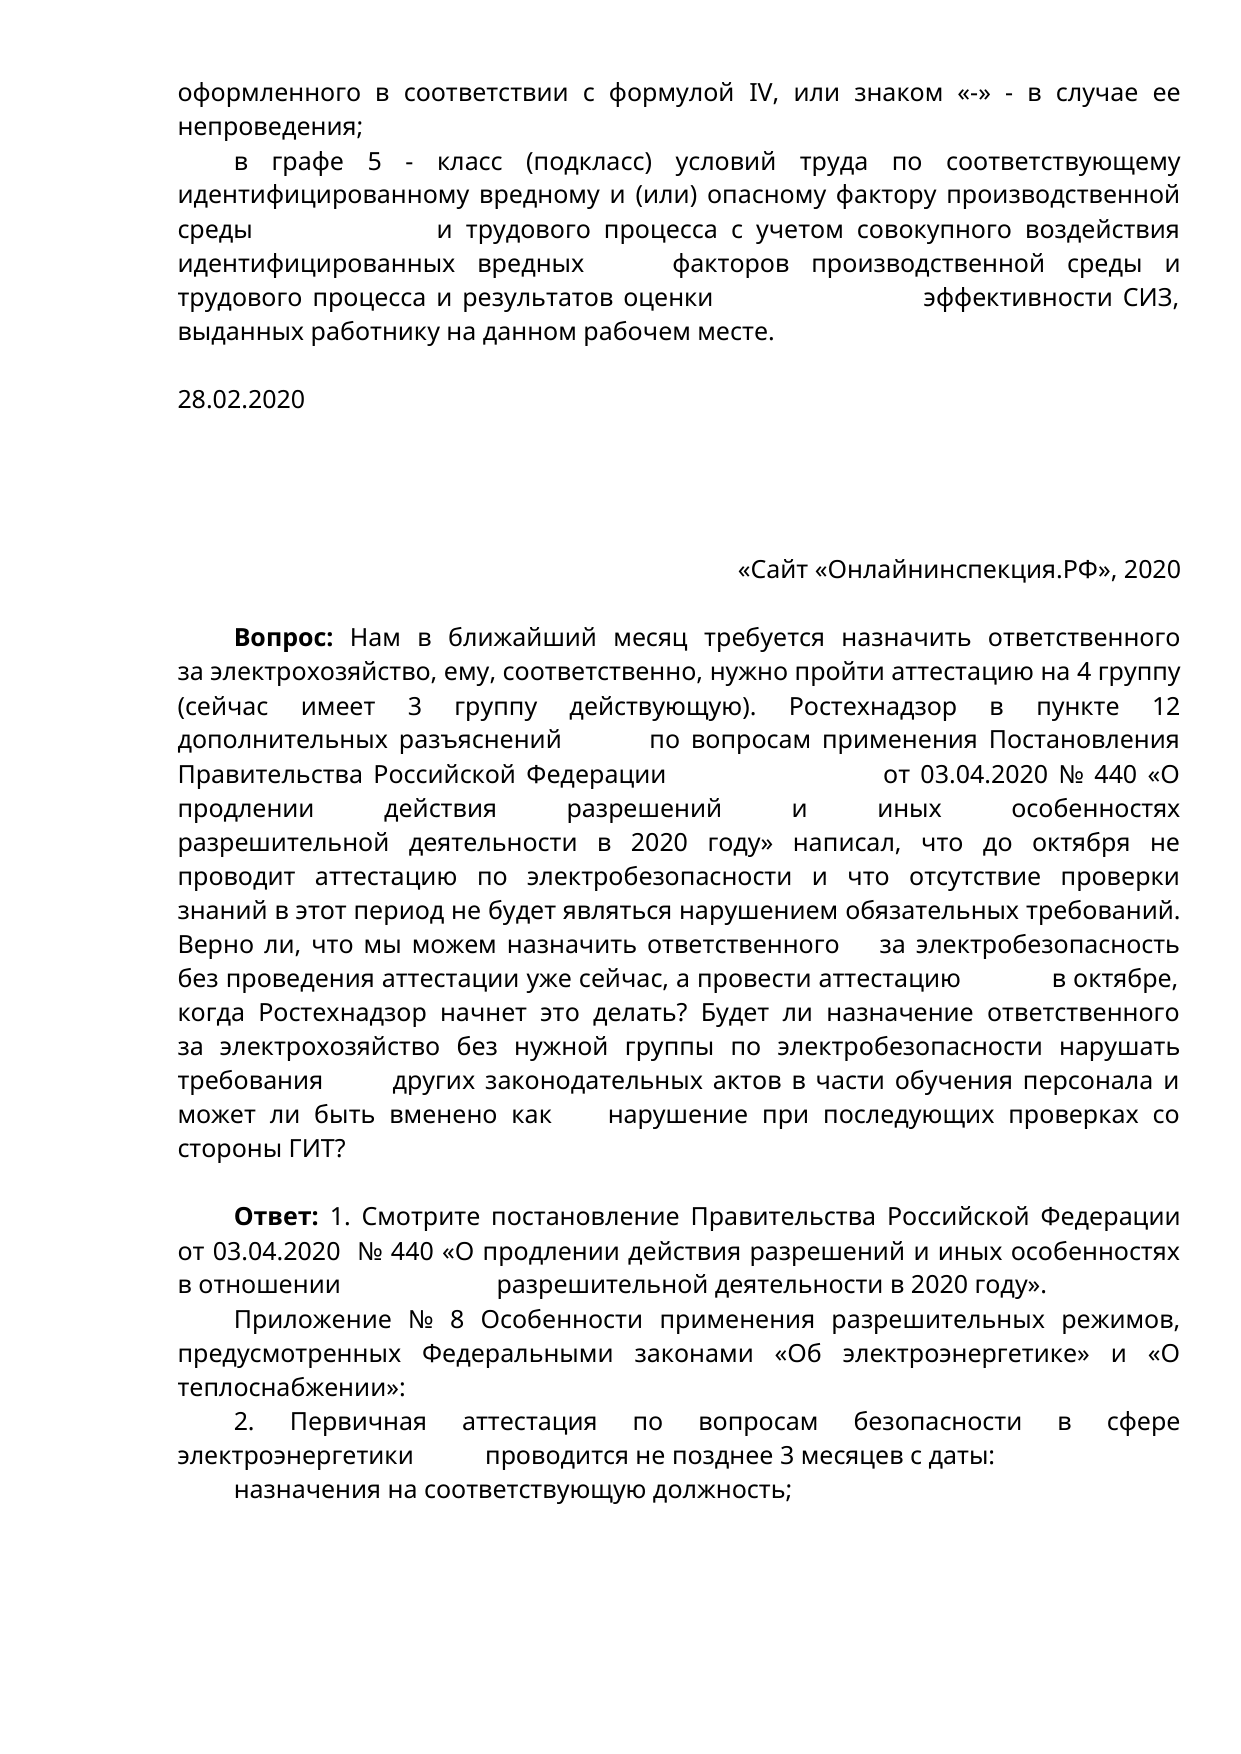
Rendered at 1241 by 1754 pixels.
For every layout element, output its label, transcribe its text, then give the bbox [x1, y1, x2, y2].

text в графе 5 - класс (подкласс) условий труда по соответствующему идентифицированному вредному и (или) опасному фактору производственной среды и трудового процесса с учетом совокупного воздействия идентифицированных вредных факторов производственной среды и трудового процесса и результатов оценки эффективности СИЗ, выданных работнику на данном рабочем месте. [177, 143, 1181, 347]
text Ответ: 1. Смотрите постановление Правительства Российской Федерации от 03.04.2020 № 440 «О продлении действия разрешений и иных особенностях в отношении разрешительной деятельности в 2020 году». [177, 1199, 1181, 1301]
text Вопрос: Нам в ближайший месяц требуется назначить ответственного за электрохозяйство, ему, соответственно, нужно пройти аттестацию на 4 группу (сейчас имеет 3 группу действующую). Ростехнадзор в пункте 12 дополнительных разъяснений по вопросам применения Постановления Правительства Российской Федерации от 03.04.2020 № 440 «О продлении действия разрешений и иных особенностях разрешительной деятельности в 2020 году» написал, что до октября не проводит аттестацию по электробезопасности и что отсутствие проверки знаний в этот период не будет являться нарушением обязательных требований. Верно ли, что мы можем назначить ответственного за электробезопасность без проведения аттестации уже сейчас, а провести аттестацию в октябре, когда Ростехнадзор начнет это делать? Будет ли назначение ответственного за электрохозяйство без нужной группы по электробезопасности нарушать требования других законодательных актов в части обучения персонала и может ли быть вменено как нарушение при последующих проверках со стороны ГИТ? [177, 620, 1181, 1165]
text Приложение № 8 Особенности применения разрешительных режимов, предусмотренных Федеральными законами «Об электроэнергетике» и «О теплоснабжении»: [177, 1301, 1181, 1403]
text назначения на соответствующую должность; [177, 1472, 1181, 1506]
text «Сайт «Онлайнинспекция.РФ», 2020 [177, 552, 1181, 586]
text 2. Первичная аттестация по вопросам безопасности в сфере электроэнергетики проводится не позднее 3 месяцев с даты: [177, 1403, 1181, 1472]
text 28.02.2020 [177, 382, 1181, 416]
text оформленного в соответствии с формулой IV, или знаком «-» - в случае ее непроведения; [177, 75, 1181, 143]
